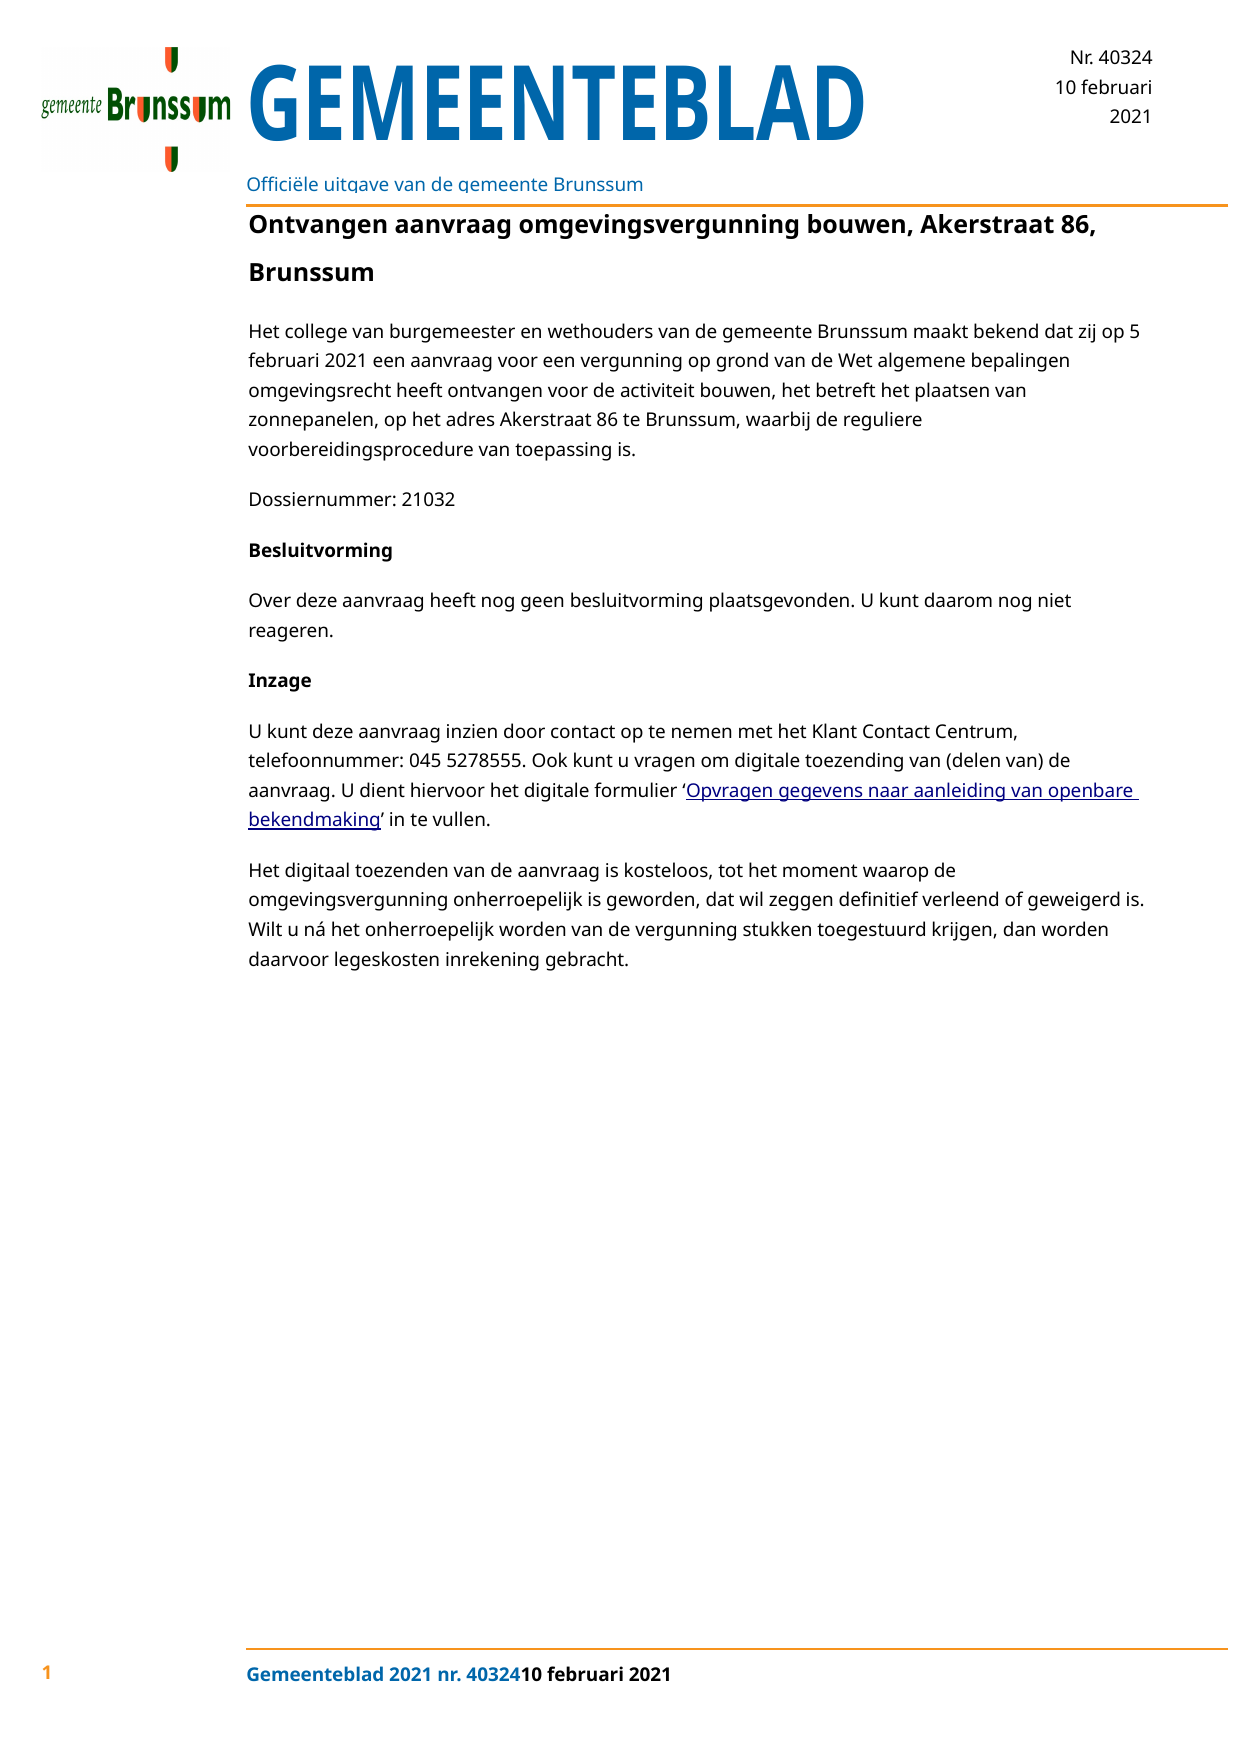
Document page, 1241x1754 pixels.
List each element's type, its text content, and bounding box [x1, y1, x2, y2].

text Het college van burgemeester en wethouders van de gemeente Brunssum maakt bekend dat zij op 5 februari 2021 een aanvraag voor een vergunning op grond van de Wet algemene bepalingen omgevingsrecht heeft ontvangen voor de activiteit bouwen, het betreft het plaatsen van zonnepanelen, op het adres Akerstraat 86 te Brunssum, waarbij de reguliere voorbereidingsprocedure van toepassing is. [248, 318, 1152, 462]
text Besluitvorming [248, 537, 1152, 563]
picture [41, 47, 231, 172]
text Het digitaal toezenden van de aanvraag is kosteloos, tot het moment waarop de omgevingsvergunning onherroepelijk is geworden, dat wil zeggen definitief verleend of geweigerd is. Wilt u ná het onherroepelijk worden van de vergunning stukken toegestuurd krijgen, dan worden daarvoor legeskosten inrekening gebracht. [248, 857, 1152, 972]
text Dossiernummer: 21032 [248, 487, 1152, 512]
text Ontvangen aanvraag omgevingsvergunning bouwen, Akerstraat 86, Brunssum [248, 207, 1152, 288]
text Over deze aanvraag heeft nog geen besluitvorming plaatsgevonden. U kunt daarom nog niet reageren. [248, 587, 1152, 643]
text Inzage [248, 667, 1152, 693]
text U kunt deze aanvraag inzien door contact op te nemen met het Klant Contact Centrum, telefoonnummer: 045 5278555. Ook kunt u vragen om digitale toezending van (delen van) de aanvraag. U dient hiervoor het digitale formulier ‘Opvragen gegevens naar aanleiding van openbare bekendmaking’ in te vullen. [248, 718, 1152, 832]
